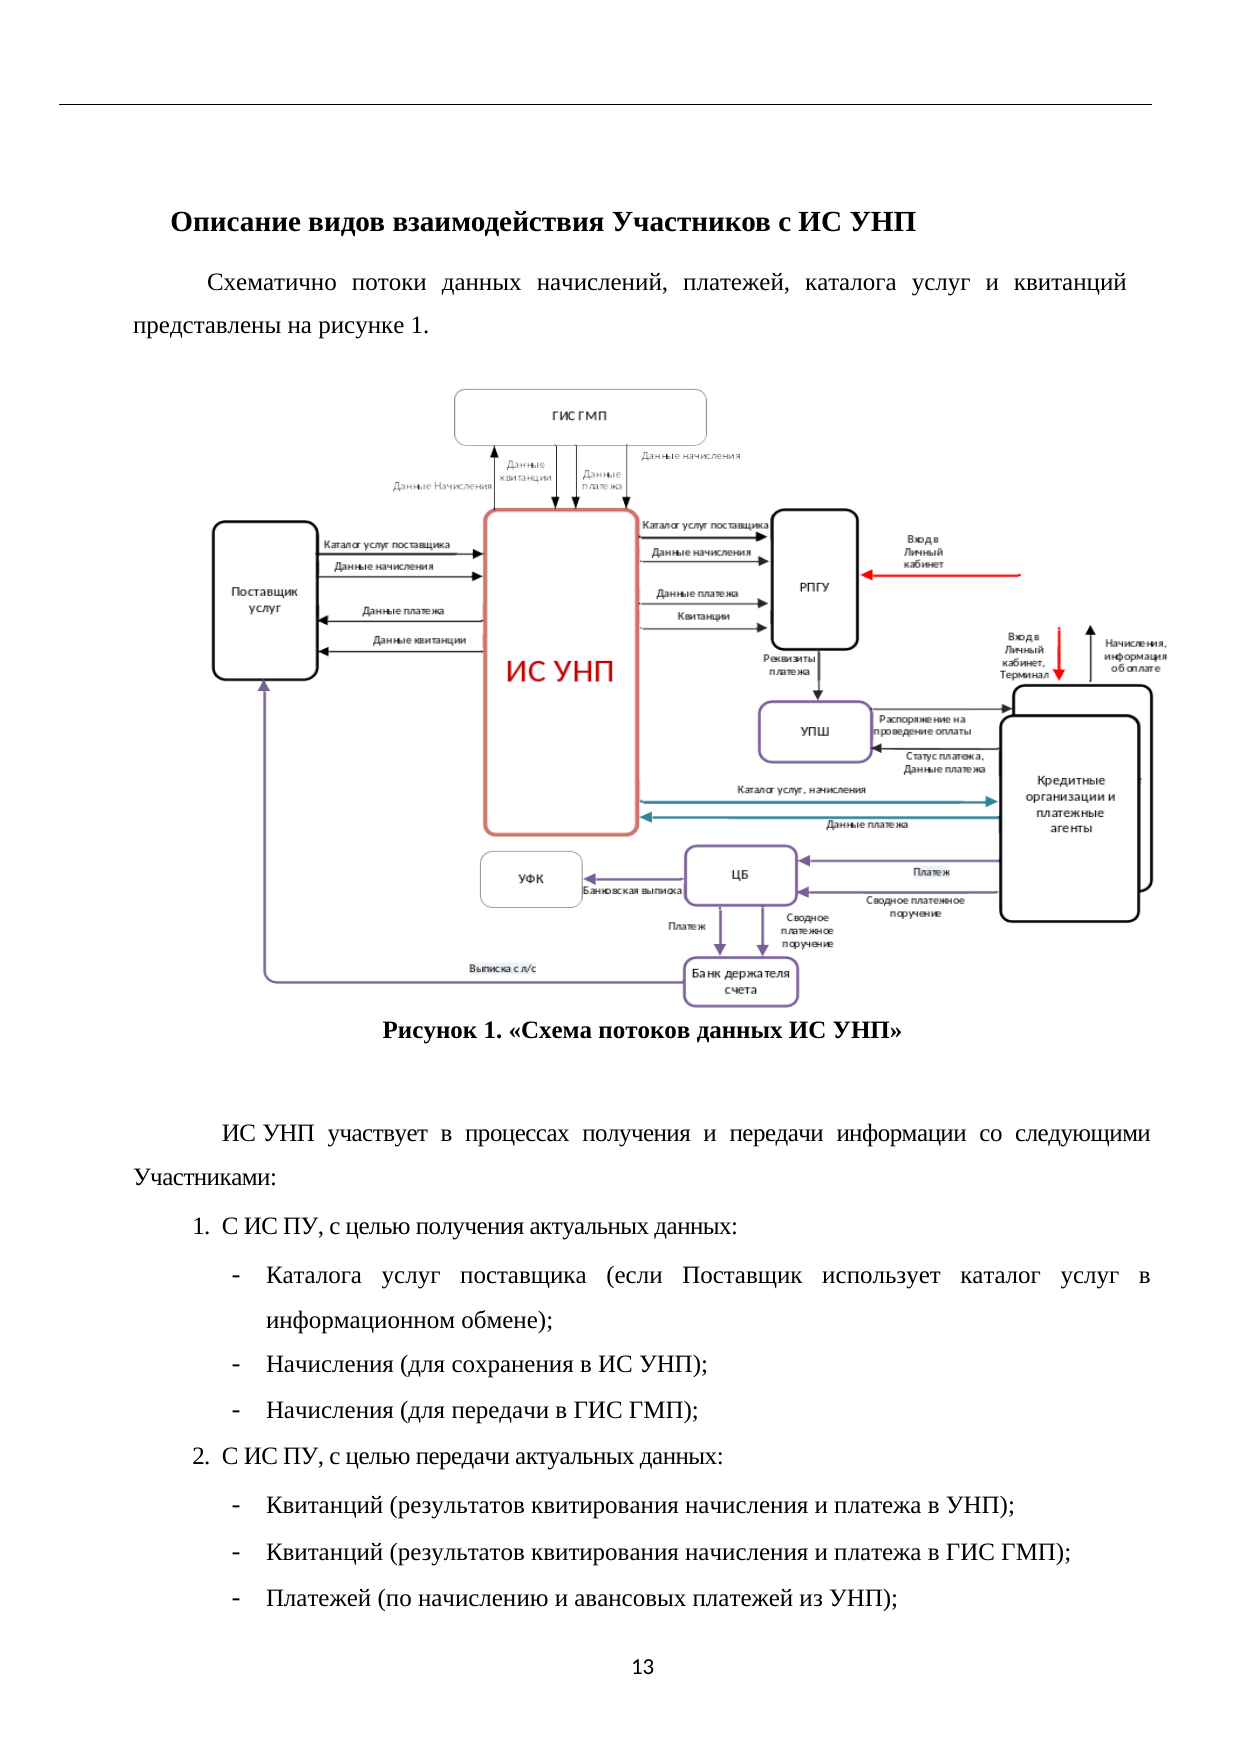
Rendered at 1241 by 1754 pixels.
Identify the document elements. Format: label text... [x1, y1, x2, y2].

text ИС УНП участвует в процессах получения и передачи информации со следующими Участниками: [133, 1118, 1152, 1190]
text Рисунок 1. «Схема потоков данных ИС УНП» [133, 1015, 1152, 1044]
list Начисления (для сохранения в ИС УНП); [228, 1349, 1152, 1379]
list С ИС ПУ, с целью получения актуальных данных: [192, 1211, 1152, 1240]
list Начисления (для передачи в ГИС ГМП); [228, 1395, 1152, 1426]
subtitle Описание видов взаимодействия Участников с ИС УНП [170, 204, 1152, 238]
list С ИС ПУ, с целью передачи актуальных данных: [192, 1441, 1152, 1470]
list Платежей (по начислению и авансовых платежей из УНП); [228, 1583, 1152, 1614]
list Каталога услуг поставщика (если Поставщик использует каталог услуг в информационном обмене); [228, 1260, 1152, 1334]
text Схематично потоки данных начислений, платежей, каталога услуг и квитанций представлены на рисунке 1. [133, 267, 1128, 339]
list Квитанций (результатов квитирования начисления и платежа в УНП); [228, 1491, 1152, 1521]
list Квитанций (результатов квитирования начисления и платежа в ГИС ГМП); [228, 1537, 1152, 1568]
